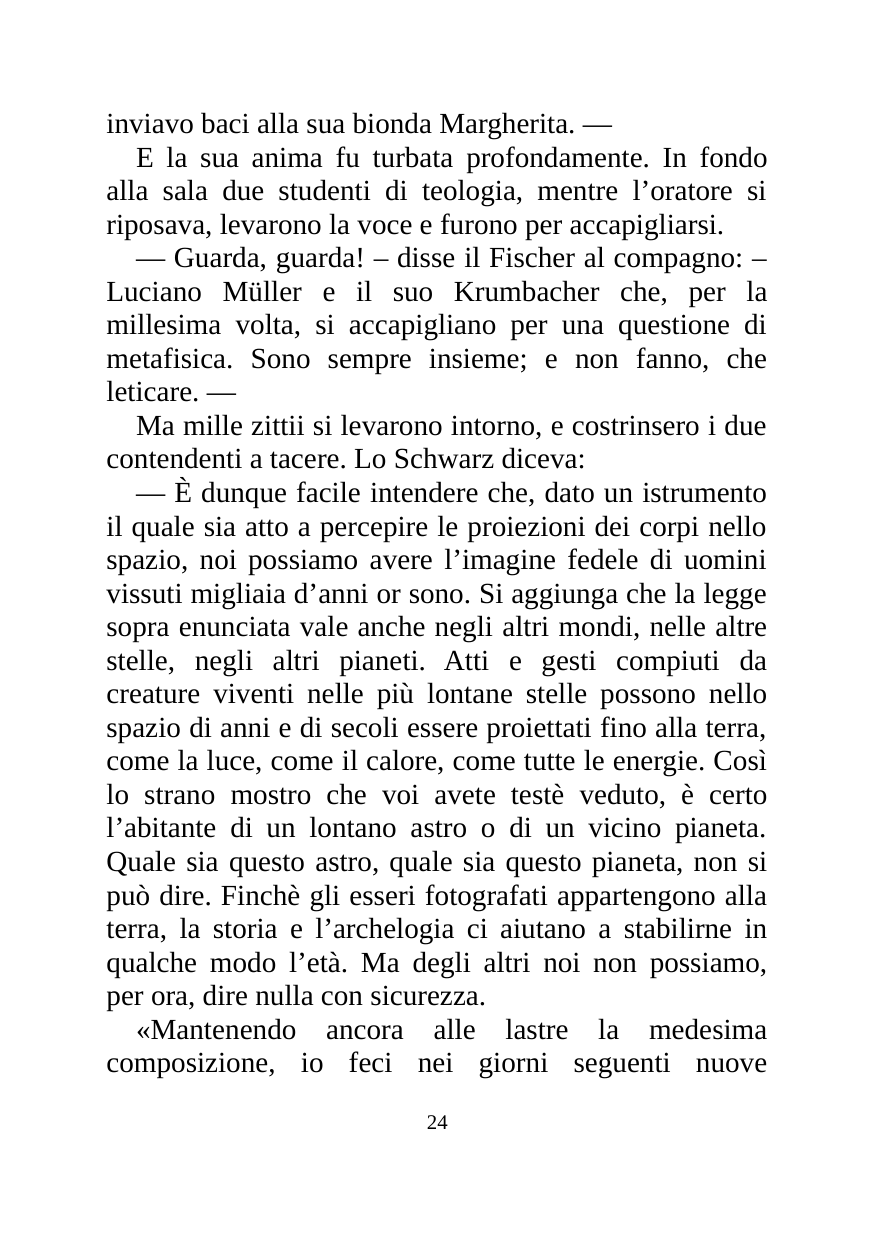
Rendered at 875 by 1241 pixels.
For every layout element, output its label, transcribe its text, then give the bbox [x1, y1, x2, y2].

text «Mantenendo ancora alle lastre la medesima composizione, io feci nei giorni seguenti nuove [106, 1012, 768, 1079]
text inviavo baci alla sua bionda Margherita. — [106, 106, 768, 140]
text — È dunque facile intendere che, dato un istrumento il quale sia atto a percepire le proiezioni dei corpi nello spazio, noi possiamo avere l’imagine fedele di uomini vissuti migliaia d’anni or sono. Si aggiunga che la legge sopra enunciata vale anche negli altri mondi, nelle altre stelle, negli altri pianeti. Atti e gesti compiuti da creature viventi nelle più lontane stelle possono nello spazio di anni e di secoli essere proiettati fino alla terra, come la luce, come il calore, come tutte le energie. Così lo strano mostro che voi avete testè veduto, è certo l’abitante di un lontano astro o di un vicino pianeta. Quale sia questo astro, quale sia questo pianeta, non si può dire. Finchè gli esseri fotografati appartengono alla terra, la storia e l’archelogia ci aiutano a stabilirne in qualche modo l’età. Ma degli altri noi non possiamo, per ora, dire nulla con sicurezza. [106, 475, 768, 1012]
text Ma mille zittii si levarono intorno, e costrinsero i due contendenti a tacere. Lo Schwarz diceva: [106, 408, 768, 475]
text — Guarda, guarda! – disse il Fischer al compagno: – Luciano Müller e il suo Krumbacher che, per la millesima volta, si accapigliano per una questione di metafisica. Sono sempre insieme; e non fanno, che leticare. — [106, 240, 768, 408]
text E la sua anima fu turbata profondamente. In fondo alla sala due studenti di teologia, mentre l’oratore si riposava, levarono la voce e furono per accapigliarsi. [106, 140, 768, 240]
